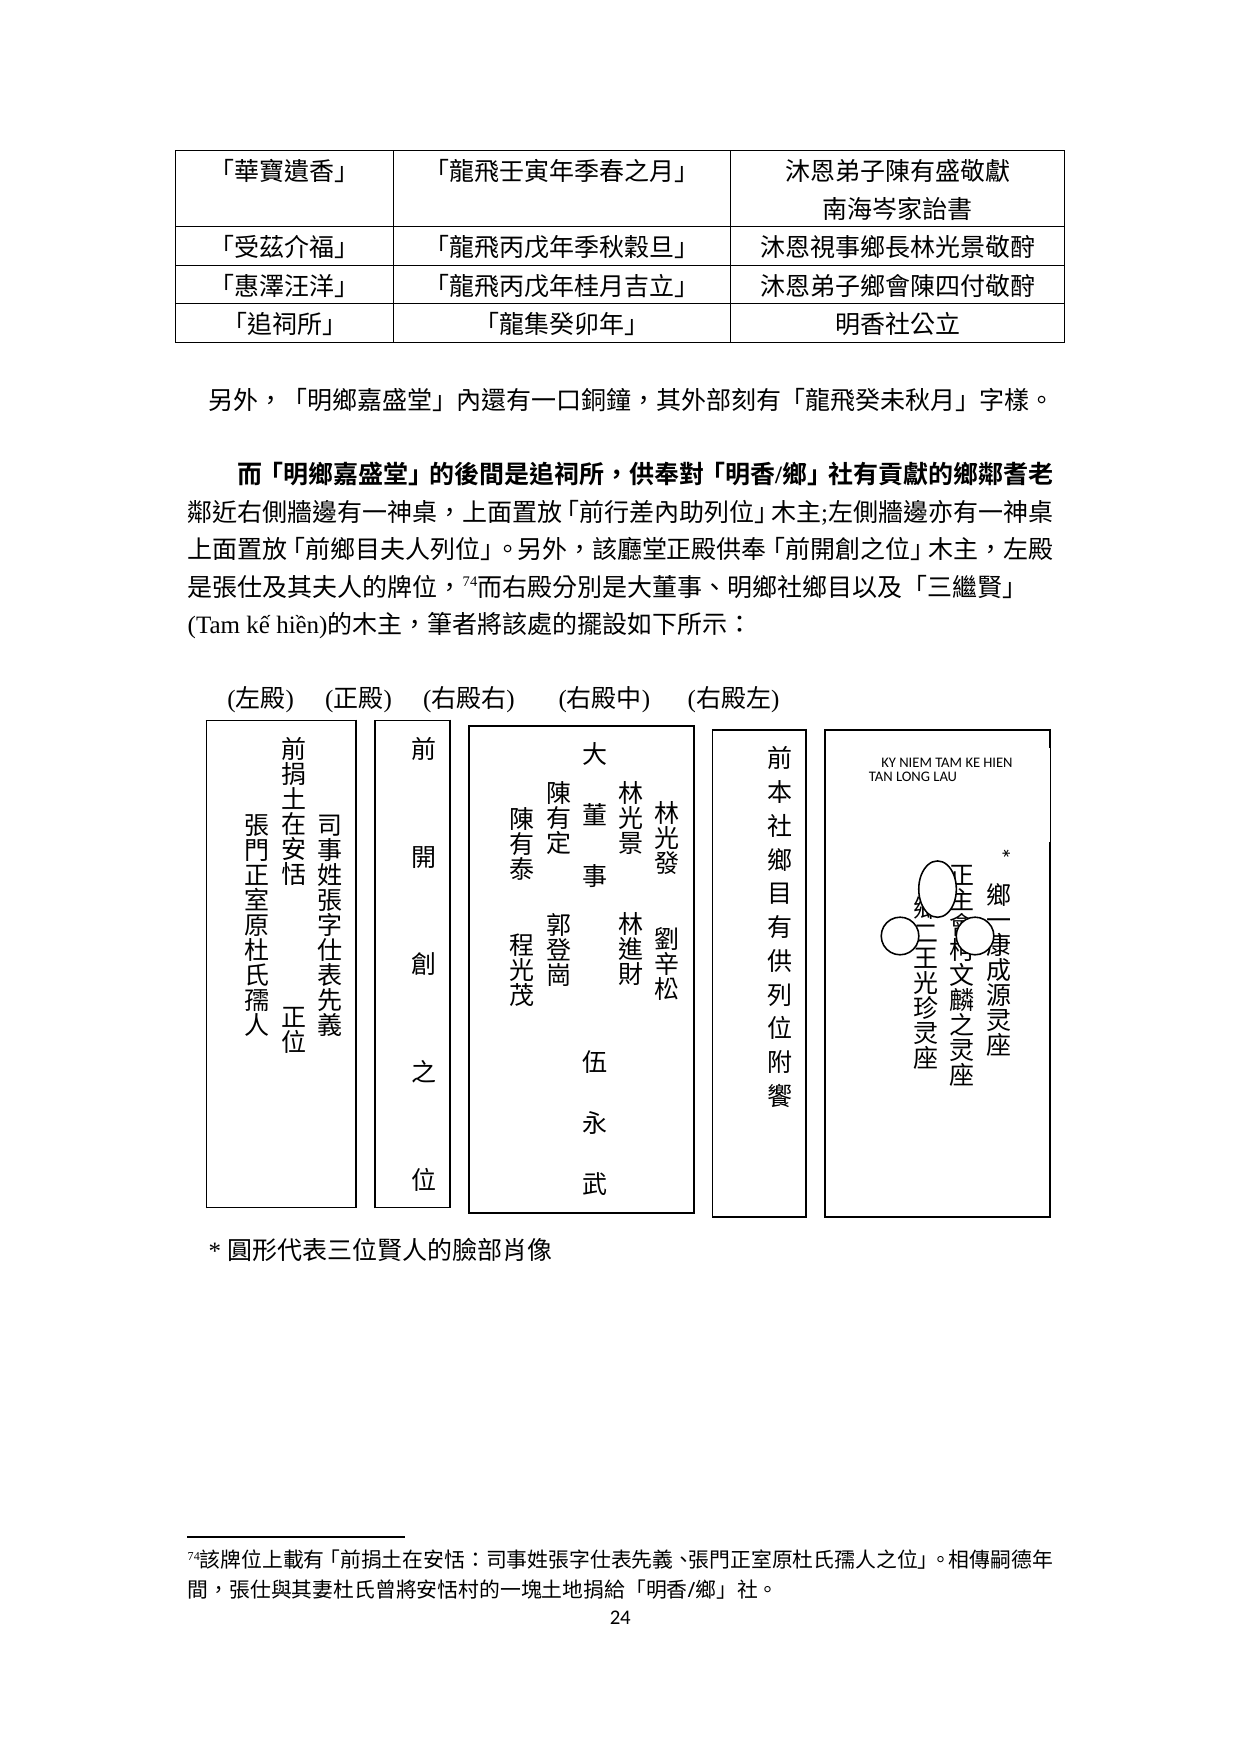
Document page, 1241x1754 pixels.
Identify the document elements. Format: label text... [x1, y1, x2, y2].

table_cell 沐恩弟子陳有盛敬獻 南海岑家詒書 [731, 151, 1064, 226]
table_cell 沐恩弟子鄉會陳四付敬酧 [731, 266, 1064, 303]
text 前捐土在安恬 正位 [275, 736, 312, 1192]
table_cell 沐恩視事鄉長林光景敬酧 [731, 227, 1064, 264]
table_cell 明香社公立 [731, 304, 1064, 342]
text 該牌位上載有「前捐土在安恬：司事姓張字仕表先義、張門正室原杜氏孺人之位」。相傳嗣德年間，張仕與其妻杜氏曾將安恬村的一塊土地捐給「明香/鄉」社。 [187, 1543, 1053, 1604]
text 陳有定 郭登崗 [540, 741, 577, 1197]
text * 圓形代表三位賢人的臉部肖像 [187, 1230, 1053, 1267]
text 林光景 林進財 [613, 741, 649, 1197]
text 而「明鄉嘉盛堂」的後間是追祠所，供奉對「明香/鄉」社有貢獻的鄉鄰耆老：鄰近右側牆邊有一神桌，上面置放「前行差內助列位」木主;左側牆邊亦有一神桌，上面置放「前鄉目夫人列位」。另外，該廳堂正殿供奉「前開創之位」木主，左殿是張仕及其夫人的牌位，而右殿分別是大董事、明鄉社鄉目以及「三繼賢」 (Tam kế hiền)的木主，筆者將該處的擺設如下所示： [187, 454, 1053, 641]
text 陳有泰 程光茂 [504, 741, 540, 1197]
text 司事姓張字仕表先義 [312, 736, 348, 1192]
text 正主會柯文麟之灵座 [944, 842, 980, 1201]
text 大董事 伍永武 [577, 741, 613, 1197]
text 另外，「明鄉嘉盛堂」內還有一口銅鐘，其外部刻有「龍飛癸未秋月」字樣。 [187, 380, 1053, 416]
table_cell 「龍飛壬寅年季春之月」 [394, 151, 730, 226]
table_cell 「華寶遺香」 [176, 151, 393, 226]
table_cell 「龍集癸卯年」 [394, 304, 730, 342]
text TAN LONG LAU [859, 771, 1035, 785]
table_cell 「追祠所」 [176, 304, 393, 342]
table_cell 「龍飛丙戊年季秋穀旦」 [394, 227, 730, 264]
text 前開創之位 [405, 736, 442, 1192]
text KY NIEM TAM KE HIEN [859, 756, 1035, 771]
text 張門正室原杜氏孺人 [239, 736, 275, 1192]
table_cell 「受茲介福」 [176, 227, 393, 264]
text 鄉二王光珍灵座 [908, 842, 944, 1201]
text (左殿) (正殿) (右殿右) (右殿中) (右殿左) [187, 679, 1053, 715]
table_cell 「龍飛丙戊年桂月吉立」 [394, 266, 730, 303]
text 前本社鄉目有供列位附饗 [762, 746, 798, 1201]
text * 鄉一康成源灵座 [980, 842, 1017, 1201]
text 林光發 劉辛松 [649, 741, 685, 1197]
table_cell 「惠澤汪洋」 [176, 266, 393, 303]
